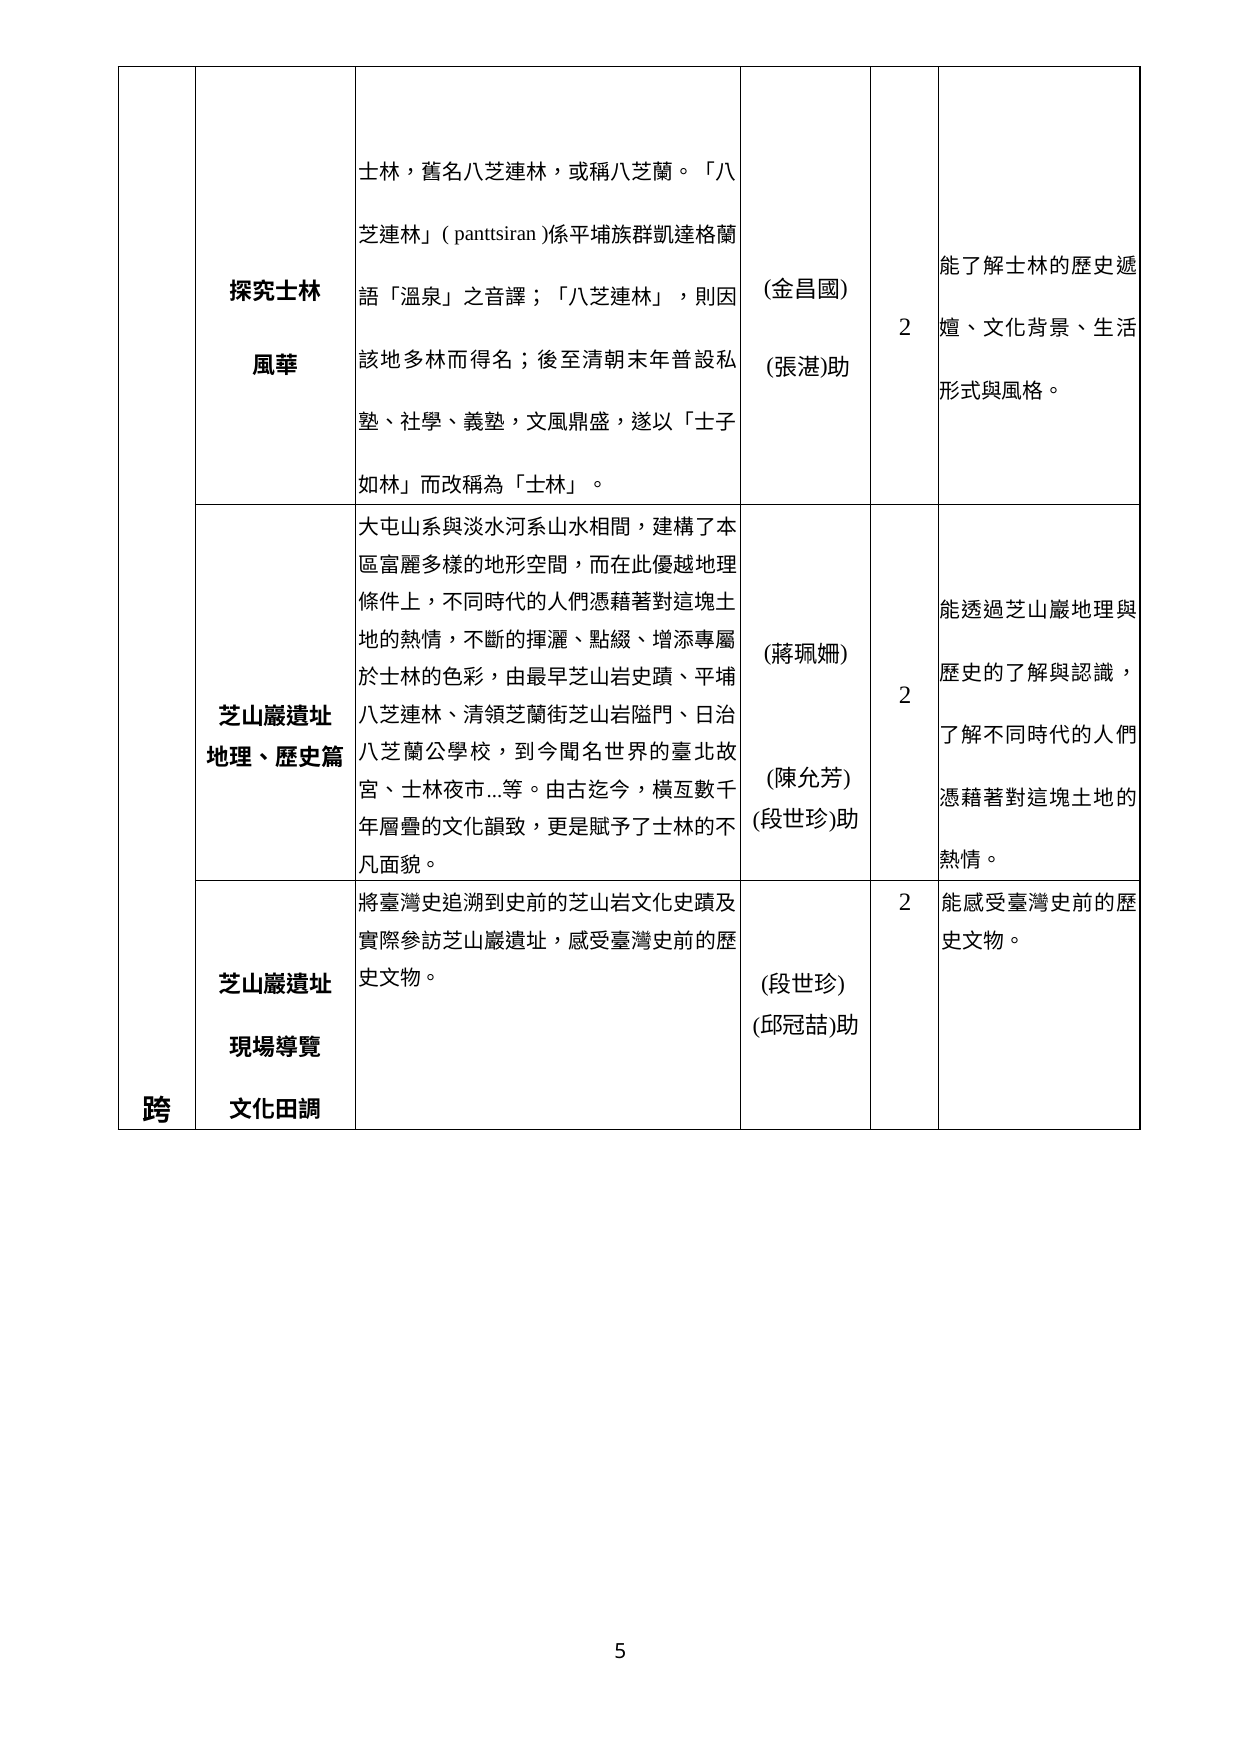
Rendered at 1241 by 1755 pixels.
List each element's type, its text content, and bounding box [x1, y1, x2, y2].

table_cell 2 [871, 881, 938, 1129]
table_cell 芝山巖遺址 現場導覽 文化田調 [196, 881, 355, 1129]
table_cell 2 [871, 67, 938, 504]
table_cell 士林，舊名八芝連林，或稱八芝蘭。「八芝連林」( panttsiran )係平埔族群凱達格蘭語「溫泉」之音譯；「八芝連林」，則因該地多林而得名；後至清朝末年普設私塾、社學、義塾，文風鼎盛，遂以「士子如林」而改稱為「士林」。 [356, 67, 740, 504]
table_cell 能透過芝山巖地理與歷史的了解與認識，了解不同時代的人們憑藉著對這塊土地的熱情。 [939, 505, 1139, 880]
table_cell (金昌國) (張湛)助 [741, 67, 870, 504]
table_cell 將臺灣史追溯到史前的芝山岩文化史蹟及實際參訪芝山巖遺址，感受臺灣史前的歷史文物。 [356, 881, 740, 1129]
table_cell 探究士林 風華 [196, 67, 355, 504]
table_cell 能了解士林的歷史遞嬗、文化背景、生活形式與風格。 [939, 67, 1139, 504]
table_cell (段世珍) (邱冠喆)助 [741, 881, 870, 1129]
table_cell 大屯山系與淡水河系山水相間，建構了本區富麗多樣的地形空間，而在此優越地理條件上，不同時代的人們憑藉著對這塊土地的熱情，不斷的揮灑、點綴、增添專屬於士林的色彩，由最早芝山岩史蹟、平埔八芝連林、清領芝蘭街芝山岩隘門、日治八芝蘭公學校，到今聞名世界的臺北故宮、士林夜市...等。由古迄今，橫亙數千年層疊的文化韻致，更是賦予了士林的不凡面貌。 [356, 505, 740, 880]
table_cell (蔣珮姍) (陳允芳) (段世珍)助 [741, 505, 870, 880]
table_cell 跨 [119, 67, 195, 1129]
table_cell 芝山巖遺址 地理、歷史篇 [196, 505, 355, 880]
table_cell 能感受臺灣史前的歷史文物。 [939, 881, 1139, 1129]
table_cell 2 [871, 505, 938, 880]
